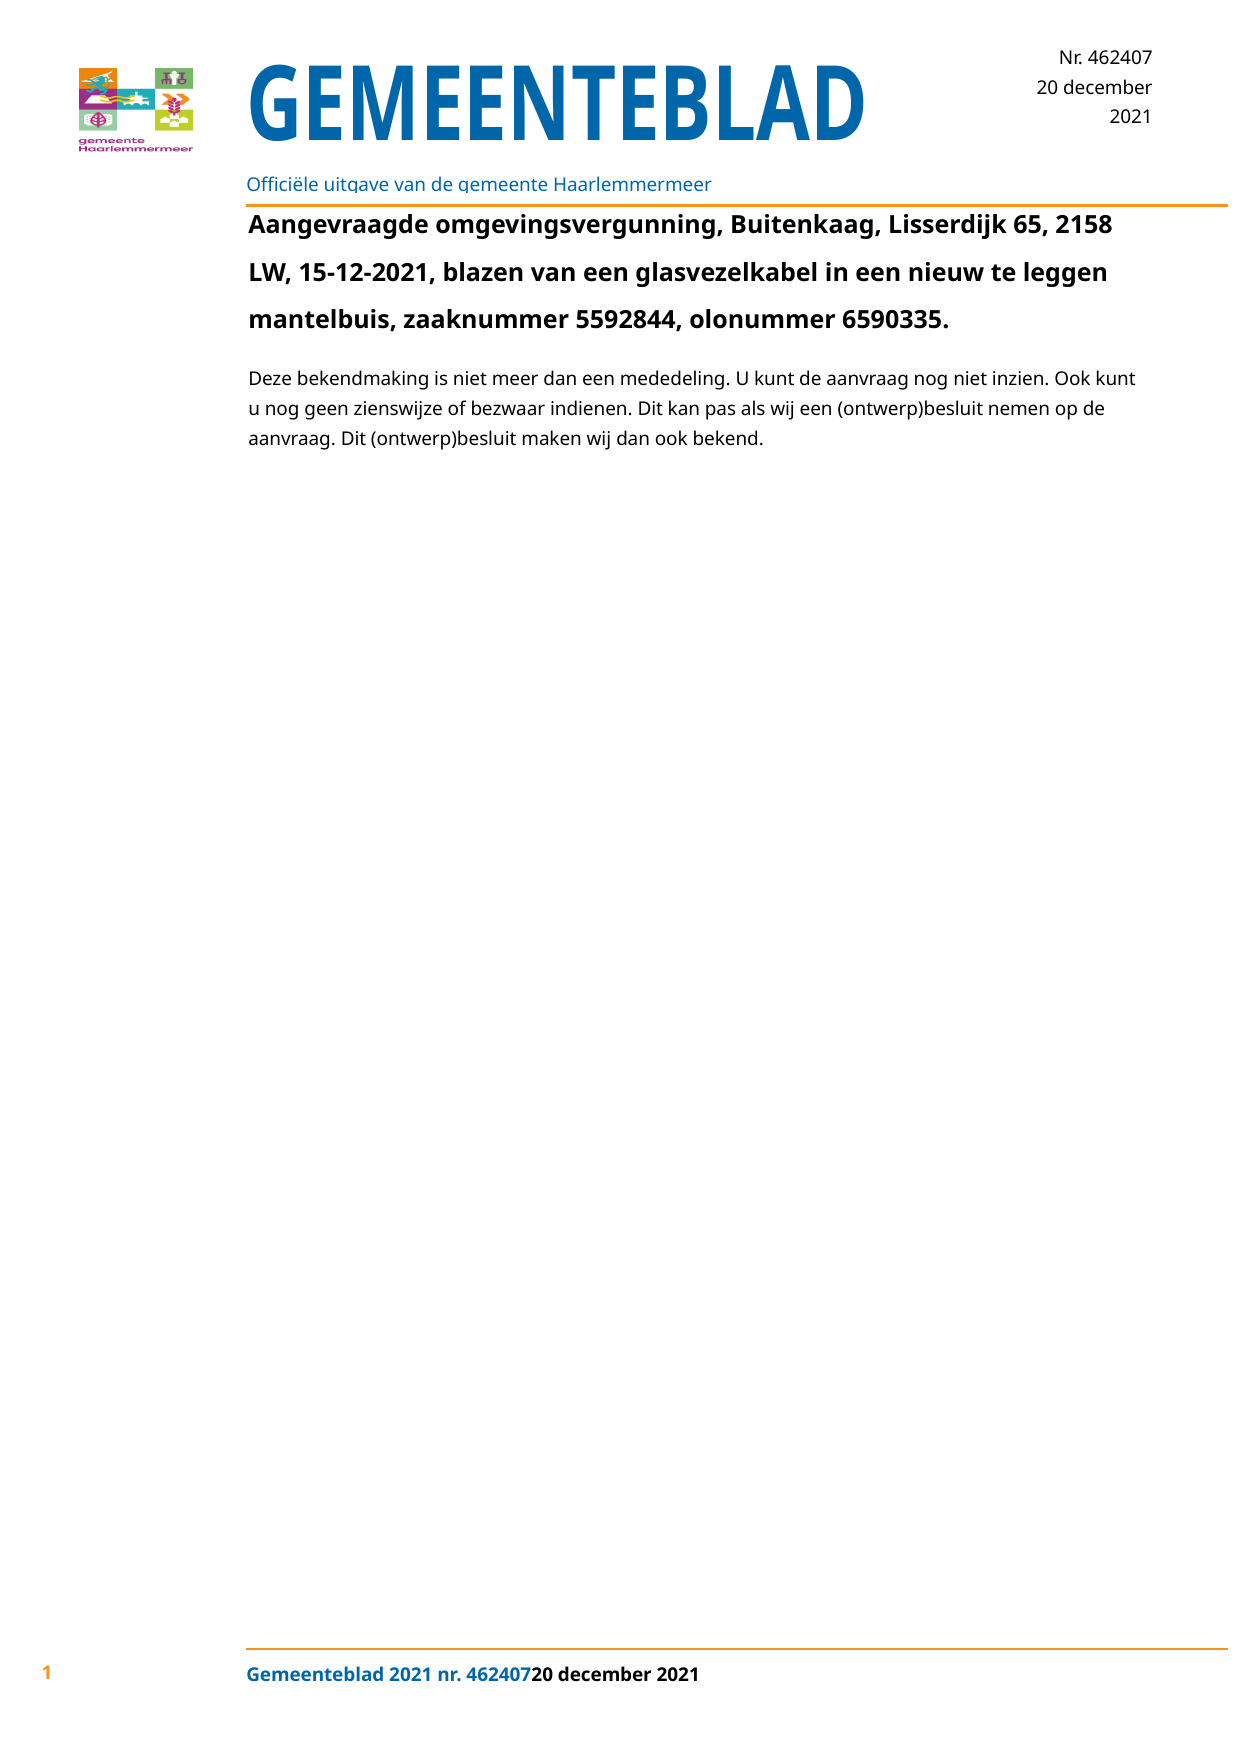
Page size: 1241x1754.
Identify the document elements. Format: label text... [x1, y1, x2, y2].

text Aangevraagde omgevingsvergunning, Buitenkaag, Lisserdijk 65, 2158 LW, 15-12-2021, blazen van een glasvezelkabel in een nieuw te leggen mantelbuis, zaaknummer 5592844, olonummer 6590335. [248, 207, 1152, 336]
text Deze bekendmaking is niet meer dan een mededeling. U kunt de aanvraag nog niet inzien. Ook kunt u nog geen zienswijze of bezwaar indienen. Dit kan pas als wij een (ontwerp)besluit nemen op de aanvraag. Dit (ontwerp)besluit maken wij dan ook bekend. [248, 366, 1152, 450]
picture [41, 47, 231, 172]
